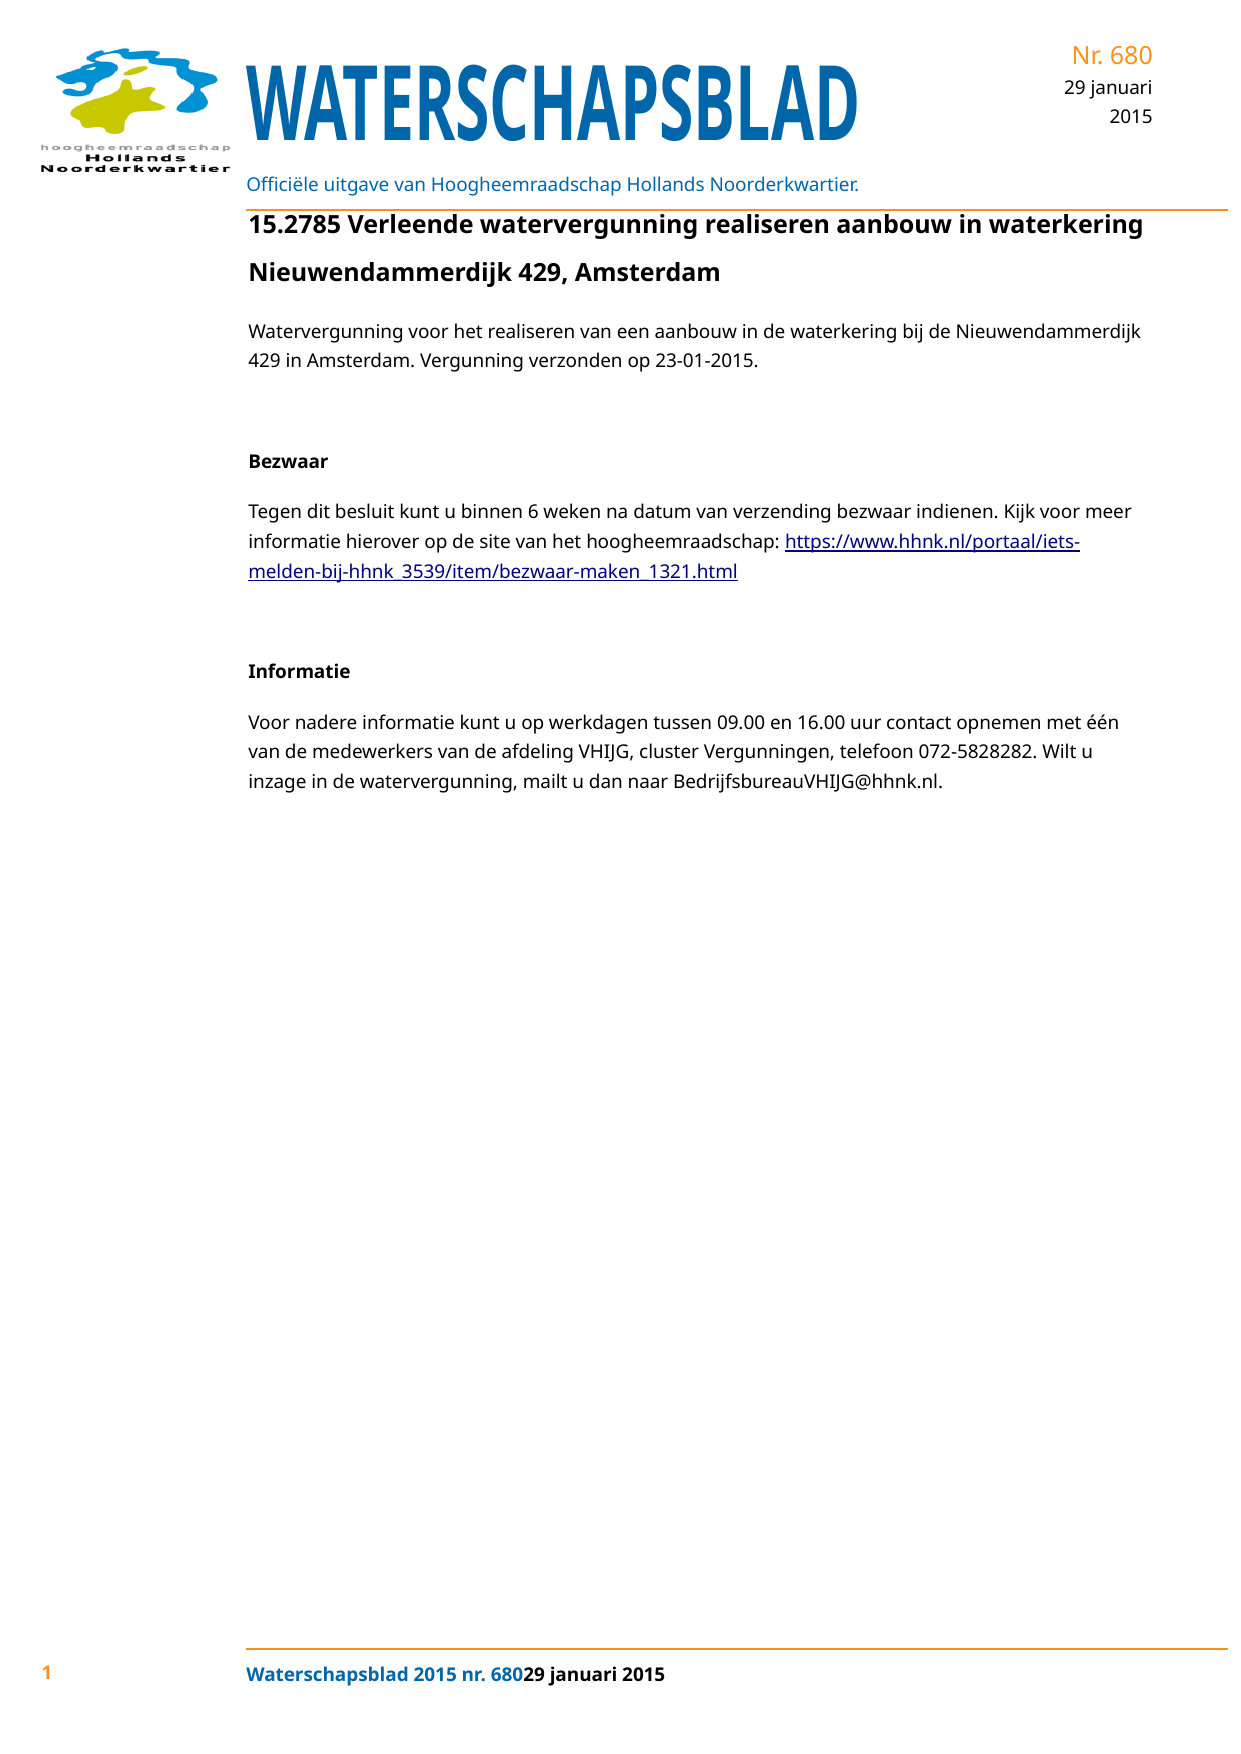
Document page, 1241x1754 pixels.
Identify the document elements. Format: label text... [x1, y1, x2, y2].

text Tegen dit besluit kunt u binnen 6 weken na datum van verzending bezwaar indienen. Kijk voor meer informatie hierover op de site van het hoogheemraadschap: https://www.hhnk.nl/portaal/iets-melden-bij-hhnk_3539/item/bezwaar-maken_1321.html [248, 499, 1152, 584]
text 15.2785 Verleende watervergunning realiseren aanbouw in waterkering Nieuwendammerdijk 429, Amsterdam [248, 211, 1152, 288]
text Voor nadere informatie kunt u op werkdagen tussen 09.00 en 16.00 uur contact opnemen met één van de medewerkers van de afdeling VHIJG, cluster Vergunningen, telefoon 072-5828282. Wilt u inzage in de watervergunning, mailt u dan naar BedrijfsbureauVHIJG@hhnk.nl. [248, 709, 1152, 794]
picture [41, 47, 231, 172]
text Bezwaar [248, 448, 1152, 474]
text Informatie [248, 659, 1152, 684]
text Watervergunning voor het realiseren van een aanbouw in de waterkering bij de Nieuwendammerdijk 429 in Amsterdam. Vergunning verzonden op 23-01-2015. [248, 318, 1152, 373]
